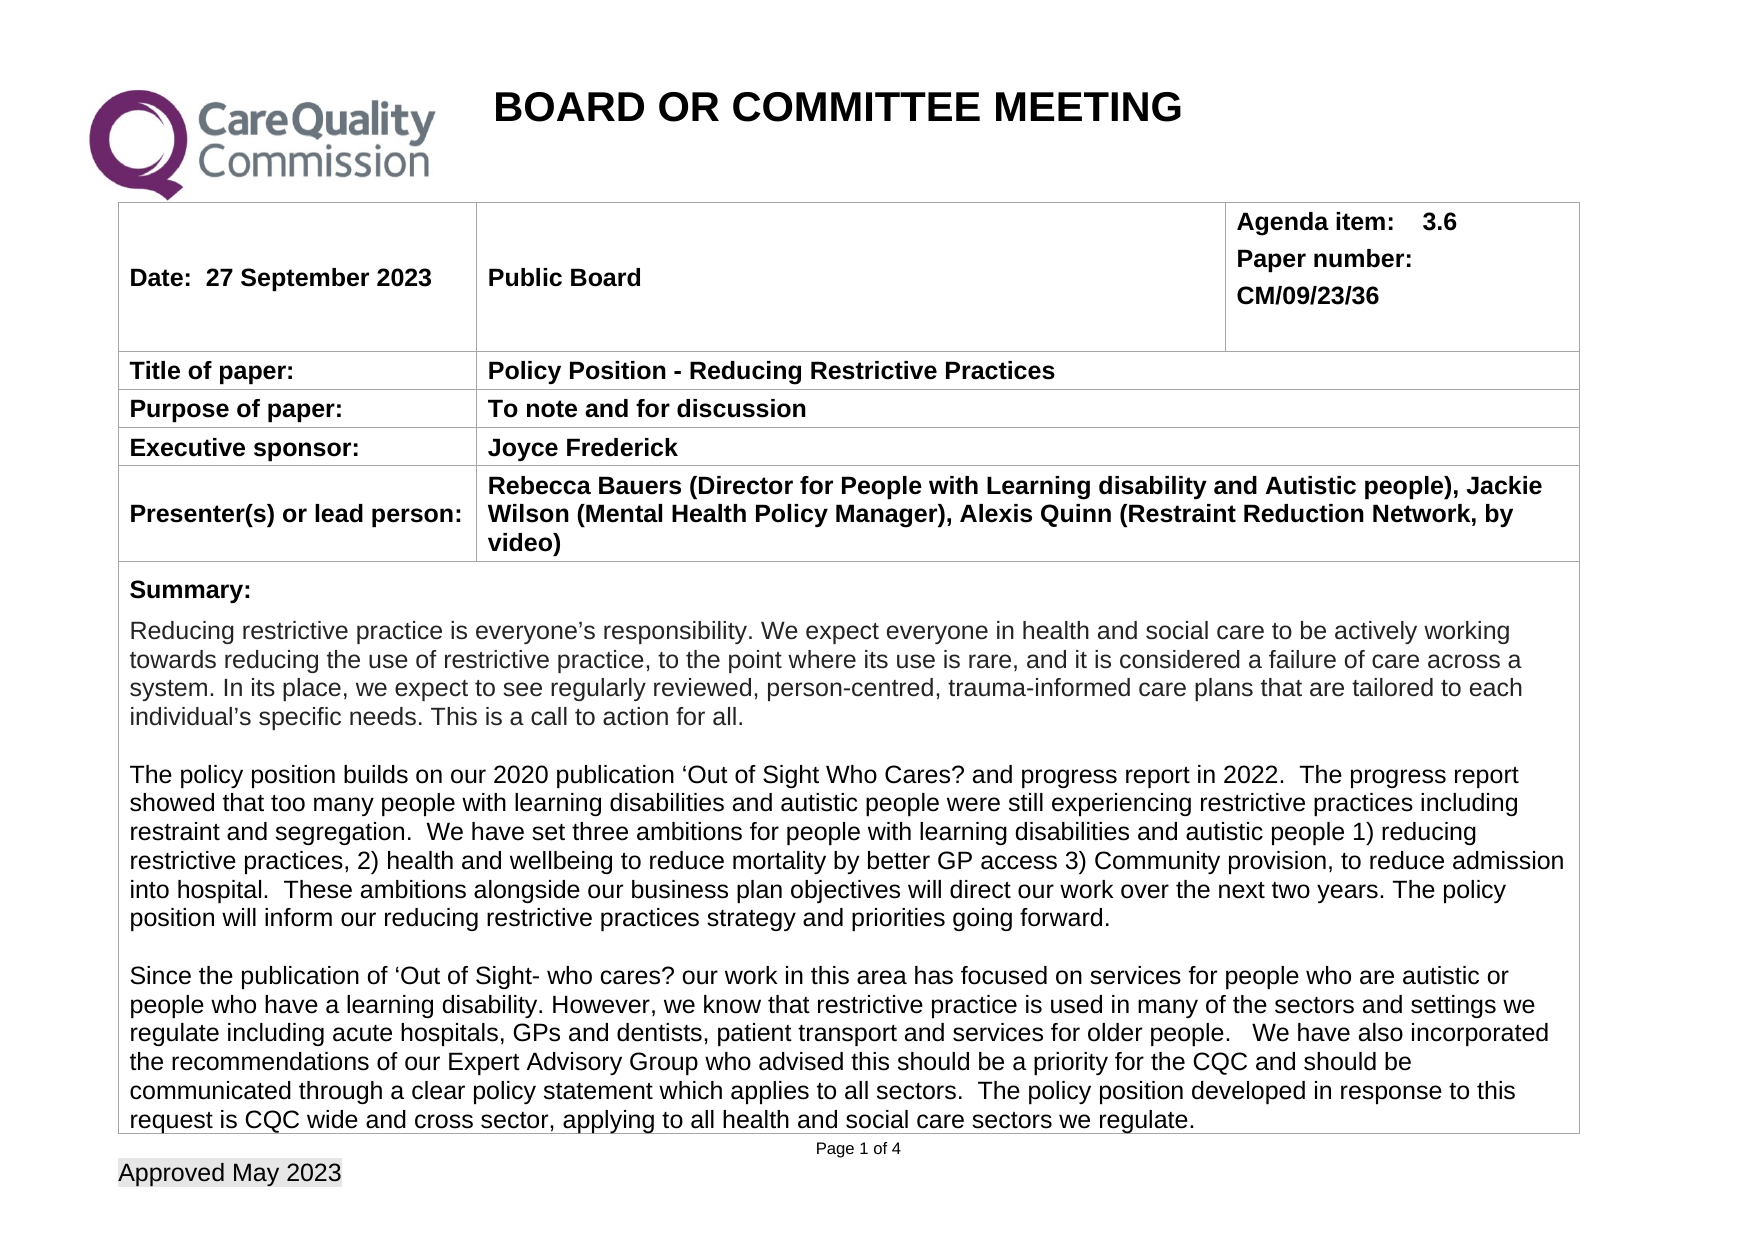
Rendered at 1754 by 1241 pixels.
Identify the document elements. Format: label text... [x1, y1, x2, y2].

table_cell Presenter(s) or lead person: [119, 466, 476, 561]
table_header Public Board [477, 203, 1225, 351]
table_cell Title of paper: [119, 352, 476, 389]
table_cell Summary: Reducing restrictive practice is everyone’s responsibility. We expect everyone in health and social care to be actively working towards reducing the use of restrictive practice, to the point where its use is rare, and it is considered a failure of care across a system. In its place, we expect to see regularly reviewed, person-centred, trauma-informed care plans that are tailored to each individual’s specific needs. This is a call to action for all. The policy position builds on our 2020 publication ‘Out of Sight Who Cares? and progress report in 2022. The progress report showed that too many people with learning disabilities and autistic people were still experiencing restrictive practices including restraint and segregation. We have set three ambitions for people with learning disabilities and autistic people 1) reducing restrictive practices, 2) health and wellbeing to reduce mortality by better GP access 3) Community provision, to reduce admission into hospital. These ambitions alongside our business plan objectives will direct our work over the next two years. The policy position will inform our reducing restrictive practices strategy and priorities going forward. Since the publication of ‘Out of Sight- who cares? our work in this area has focused on services for people who are autistic or people who have a learning disability. However, we know that restrictive practice is used in many of the sectors and settings we regulate including acute hospitals, GPs and dentists, patient transport and services for older people. We have also incorporated the recommendations of our Expert Advisory Group who advised this should be a priority for the CQC and should be communicated through a clear policy statement which applies to all sectors. The policy position developed in response to this request is CQC wide and cross sector, applying to all health and social care sectors we regulate. [119, 562, 1579, 1133]
table_cell Policy Position - Reducing Restrictive Practices [477, 352, 1579, 389]
table_header Agenda item: 3.6 Paper number: CM/09/23/36 [1226, 203, 1579, 351]
table_header Date: 27 September 2023 [119, 203, 476, 351]
table_cell Rebecca Bauers (Director for People with Learning disability and Autistic people), Jackie Wilson (Mental Health Policy Manager), Alexis Quinn (Restraint Reduction Network, by video) [477, 466, 1579, 561]
text BOARD OR COMMITTEE MEETING [418, 82, 1636, 130]
table_cell Executive sponsor: [119, 428, 476, 465]
table_cell Joyce Frederick [477, 428, 1579, 465]
table_cell To note and for discussion [477, 390, 1579, 427]
table_cell Purpose of paper: [119, 390, 476, 427]
